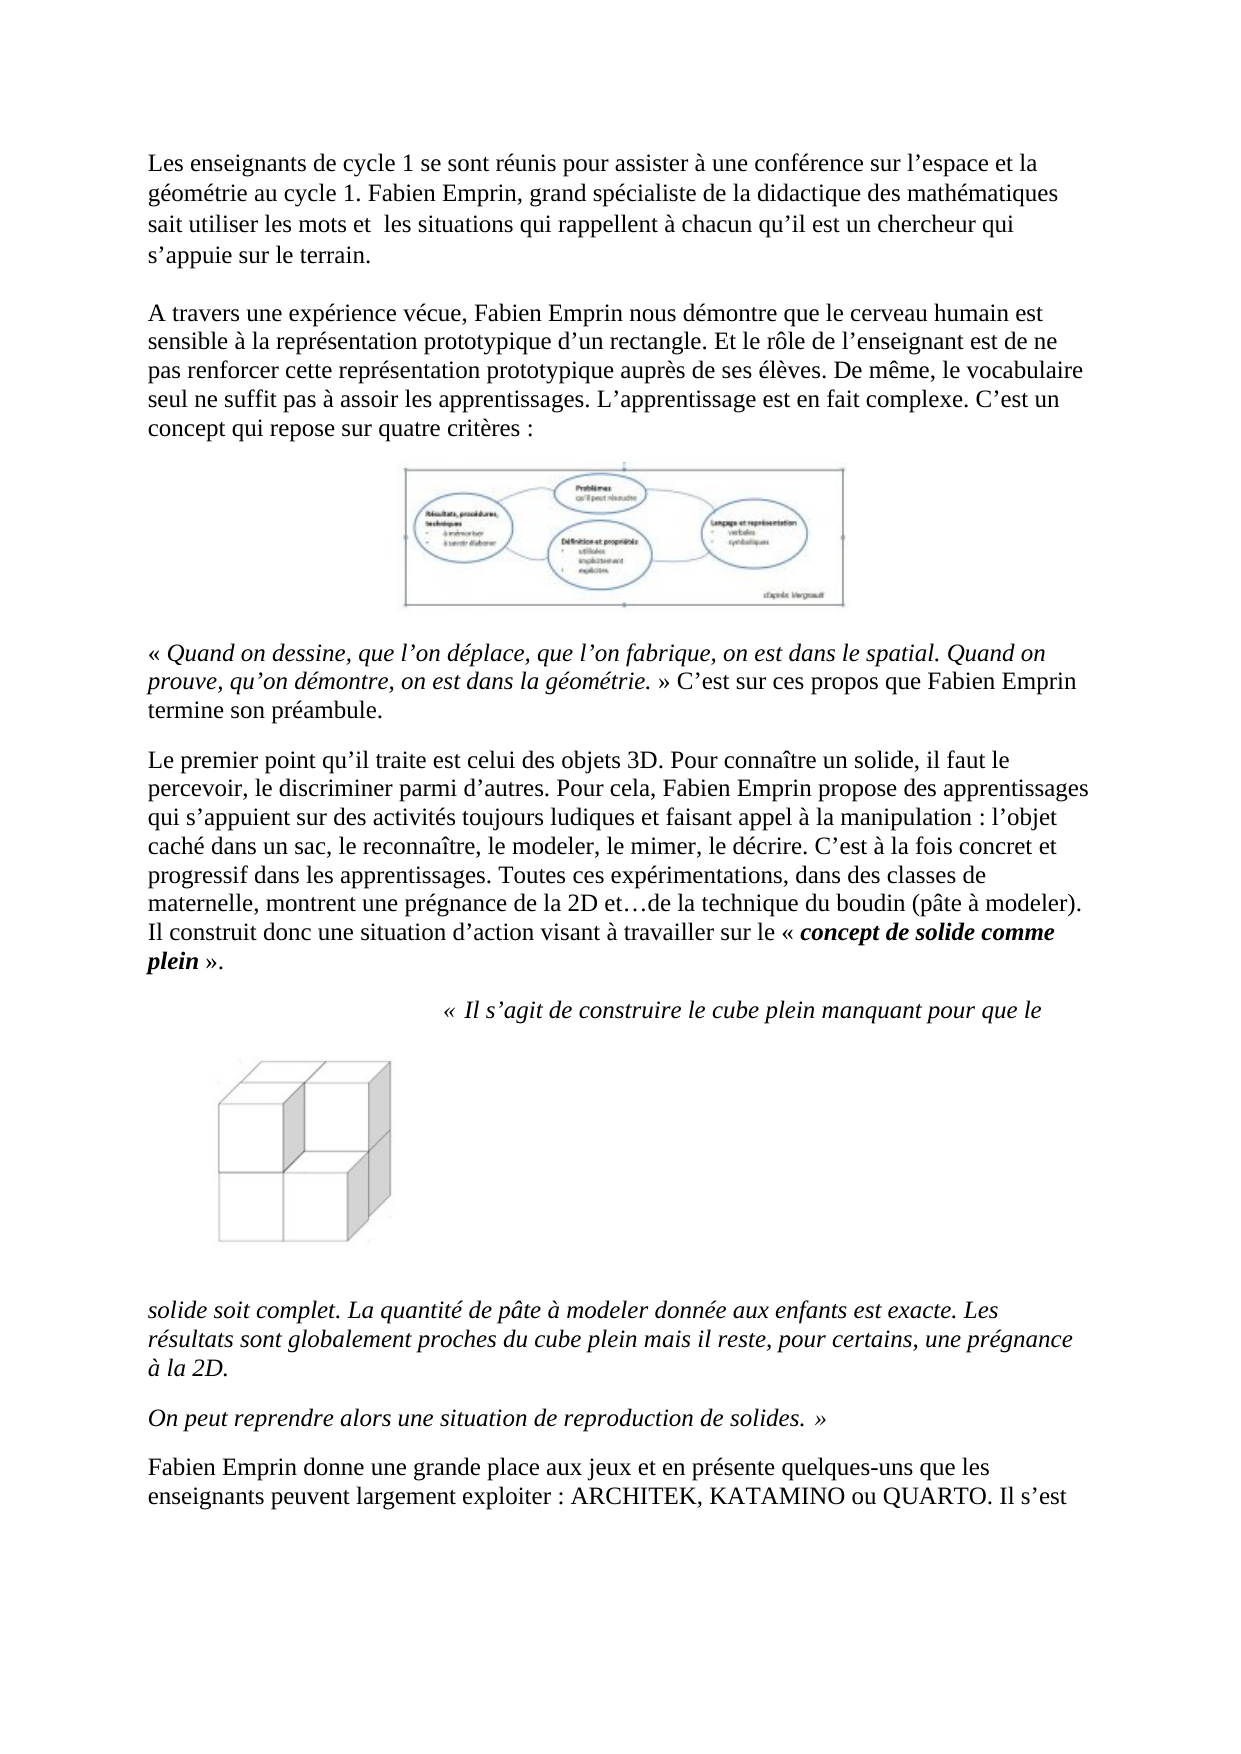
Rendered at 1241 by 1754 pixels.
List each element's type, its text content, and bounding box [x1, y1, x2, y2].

text « Il s’agit de construire le cube plein manquant pour que le solide soit complet. La quantité de pâte à modeler donnée aux enfants est exacte. Les résultats sont globalement proches du cube plein mais il reste, pour certains, une prégnance à la 2D. [148, 996, 1093, 1382]
text On peut reprendre alors une situation de reproduction de solides. » [148, 1403, 1093, 1431]
text Le premier point qu’il traite est celui des objets 3D. Pour connaître un solide, il faut le percevoir, le discriminer parmi d’autres. Pour cela, Fabien Emprin propose des apprentissages qui s’appuient sur des activités toujours ludiques et faisant appel à la manipulation : l’objet caché dans un sac, le reconnaître, le modeler, le mimer, le décrire. C’est à la fois concret et progressif dans les apprentissages. Toutes ces expérimentations, dans des classes de maternelle, montrent une prégnance de la 2D et…de la technique du boudin (pâte à modeler). Il construit donc une situation d’action visant à travailler sur le « concept de solide comme plein ». [148, 745, 1093, 975]
text Fabien Emprin donne une grande place aux jeux et en présente quelques-uns que les enseignants peuvent largement exploiter : ARCHITEK, KATAMINO ou QUARTO. Il s’est [148, 1452, 1093, 1510]
text A travers une expérience vécue, Fabien Emprin nous démontre que le cerveau humain est sensible à la représentation prototypique d’un rectangle. Et le rôle de l’enseignant est de ne pas renforcer cette représentation prototypique auprès de ses élèves. De même, le vocabulaire seul ne suffit pas à assoir les apprentissages. L’apprentissage est en fait complexe. C’est un concept qui repose sur quatre critères : [148, 298, 1093, 441]
text Les enseignants de cycle 1 se sont réunis pour assister à une conférence sur l’espace et la géométrie au cycle 1. Fabien Emprin, grand spécialiste de la didactique des mathématiques sait utiliser les mots et les situations qui rappellent à chacun qu’il est un chercheur qui s’appuie sur le terrain. [148, 148, 1093, 268]
text « Quand on dessine, que l’on déplace, que l’on fabrique, on est dans le spatial. Quand on prouve, qu’on démontre, on est dans la géométrie. » C’est sur ces propos que Fabien Emprin termine son préambule. [148, 638, 1093, 724]
